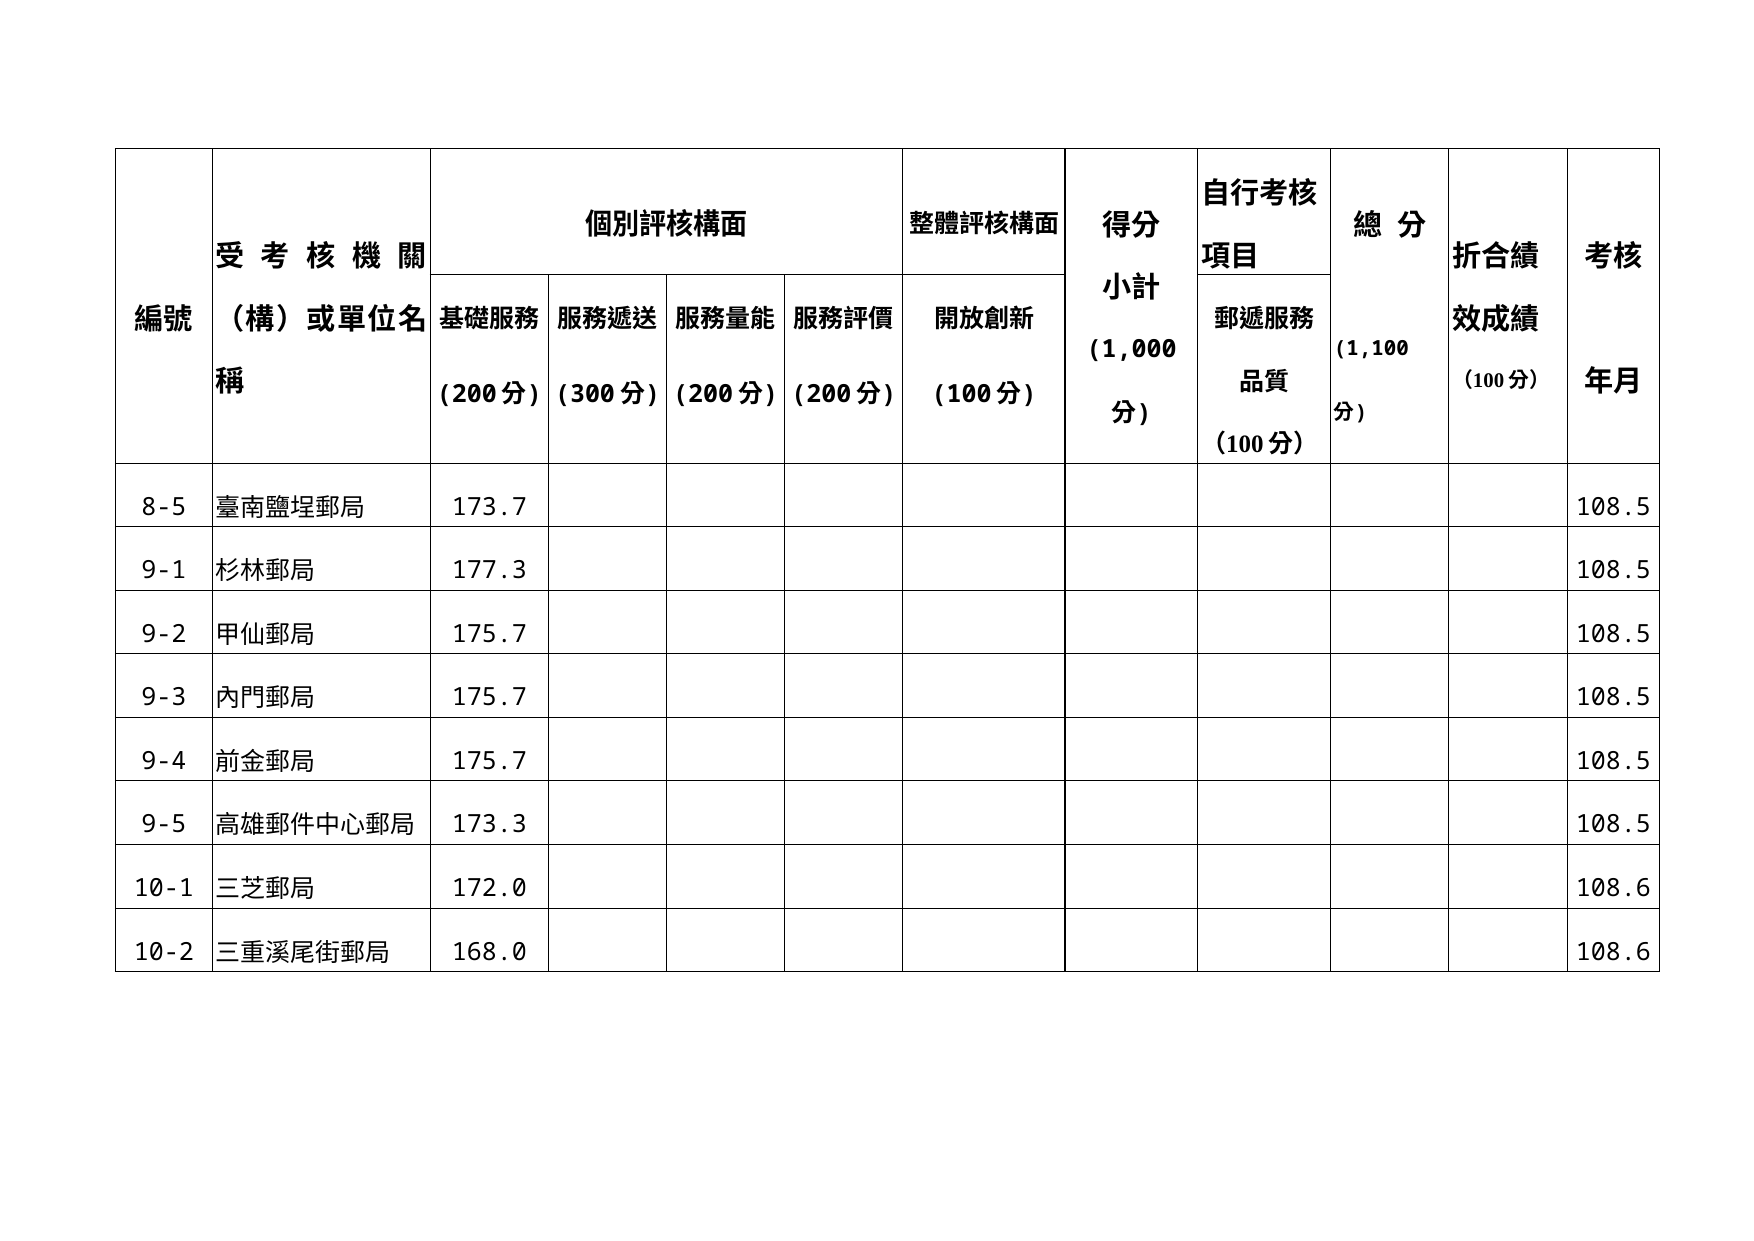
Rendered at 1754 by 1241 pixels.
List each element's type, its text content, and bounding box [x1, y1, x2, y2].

table_cell [903, 718, 1064, 780]
table_cell [1449, 527, 1567, 590]
table_cell [785, 591, 902, 653]
table_cell 175.7 [431, 591, 548, 653]
table_cell [667, 654, 784, 717]
table_header 受考核機關（構）或單位名稱 [213, 149, 430, 463]
table_cell [1198, 591, 1330, 653]
table_header 考核 年月 [1568, 149, 1659, 463]
table_cell [1066, 845, 1197, 907]
table_cell 177.3 [431, 527, 548, 590]
table_cell 內門郵局 [213, 654, 430, 717]
table_header 總 分 (1,100分) [1331, 149, 1448, 463]
table_cell [667, 527, 784, 590]
table_cell [1449, 591, 1567, 653]
table_header 整體評核構面 [903, 149, 1064, 274]
table_cell 108.5 [1568, 464, 1659, 526]
table_cell 9-2 [116, 591, 212, 653]
table_cell [1331, 845, 1448, 907]
table_cell [1066, 718, 1197, 780]
table_cell 172.0 [431, 845, 548, 907]
table_cell [785, 464, 902, 526]
table_cell [1449, 909, 1567, 971]
table_cell [667, 464, 784, 526]
table_cell 臺南鹽埕郵局 [213, 464, 430, 526]
table_cell [1331, 718, 1448, 780]
table_cell [785, 718, 902, 780]
table_header 個別評核構面 [431, 149, 902, 274]
table_cell [1331, 654, 1448, 717]
table_cell 三重溪尾街郵局 [213, 909, 430, 971]
table_cell [1331, 781, 1448, 844]
table_cell [1198, 654, 1330, 717]
table_cell [1066, 464, 1197, 526]
table_cell [903, 845, 1064, 907]
table_cell [785, 654, 902, 717]
table_cell [667, 718, 784, 780]
table_cell 甲仙郵局 [213, 591, 430, 653]
table_cell 10-2 [116, 909, 212, 971]
table_cell [549, 718, 666, 780]
table_cell 服務評價 (200分) [785, 275, 902, 463]
table_cell 開放創新 (100分) [903, 275, 1064, 463]
table_cell [667, 781, 784, 844]
table_cell [1066, 654, 1197, 717]
table_cell [1331, 909, 1448, 971]
table_cell 高雄郵件中心郵局 [213, 781, 430, 844]
table_cell 8-5 [116, 464, 212, 526]
table_cell 108.5 [1568, 591, 1659, 653]
table_cell 9-3 [116, 654, 212, 717]
table_cell [903, 909, 1064, 971]
table_cell 108.5 [1568, 654, 1659, 717]
table_cell [549, 464, 666, 526]
table_cell [903, 654, 1064, 717]
table_cell [903, 464, 1064, 526]
table_cell [1449, 845, 1567, 907]
table_header 編號 [116, 149, 212, 463]
table_cell [785, 781, 902, 844]
table_cell [549, 527, 666, 590]
table_cell 前金郵局 [213, 718, 430, 780]
table_cell 9-1 [116, 527, 212, 590]
table_cell 9-5 [116, 781, 212, 844]
table_cell [1198, 909, 1330, 971]
table_cell [1198, 527, 1330, 590]
table_header 折合績效成績 （100分） [1449, 149, 1567, 463]
table_cell [549, 781, 666, 844]
table_header 得分 小計 (1,000分) [1066, 149, 1197, 463]
table_cell [1066, 781, 1197, 844]
table_cell [1449, 464, 1567, 526]
table_cell [667, 845, 784, 907]
table_cell [667, 591, 784, 653]
table_cell [903, 527, 1064, 590]
table_cell 服務遞送 (300分) [549, 275, 666, 463]
table_cell [1449, 654, 1567, 717]
table_cell [1066, 591, 1197, 653]
table_cell 175.7 [431, 654, 548, 717]
table_cell [903, 781, 1064, 844]
table_cell 108.6 [1568, 909, 1659, 971]
table_cell [549, 654, 666, 717]
table_cell [549, 845, 666, 907]
table_cell [549, 591, 666, 653]
table_cell 108.6 [1568, 845, 1659, 907]
table_cell 三芝郵局 [213, 845, 430, 907]
table_cell 108.5 [1568, 527, 1659, 590]
table_cell 108.5 [1568, 718, 1659, 780]
table_cell [1198, 464, 1330, 526]
table_cell [549, 909, 666, 971]
table_cell [1331, 527, 1448, 590]
table_cell 杉林郵局 [213, 527, 430, 590]
table_cell [667, 909, 784, 971]
table_cell [785, 909, 902, 971]
table_cell 168.0 [431, 909, 548, 971]
table_cell [1066, 909, 1197, 971]
table_cell 10-1 [116, 845, 212, 907]
table_cell [785, 845, 902, 907]
table_cell 173.3 [431, 781, 548, 844]
table_cell [1198, 718, 1330, 780]
table_cell 9-4 [116, 718, 212, 780]
table_cell 175.7 [431, 718, 548, 780]
table_cell 108.5 [1568, 781, 1659, 844]
table_cell [1066, 527, 1197, 590]
table_cell 服務量能 (200分) [667, 275, 784, 463]
table_cell [1331, 591, 1448, 653]
table_cell [1198, 781, 1330, 844]
table_cell [1198, 845, 1330, 907]
table_cell 基礎服務 (200分) [431, 275, 548, 463]
table_cell [1331, 464, 1448, 526]
table_cell 郵遞服務 品質 （100分） [1198, 275, 1330, 463]
table_cell [1449, 718, 1567, 780]
table_cell 173.7 [431, 464, 548, 526]
table_cell [1449, 781, 1567, 844]
table_cell [903, 591, 1064, 653]
table_cell [785, 527, 902, 590]
table_header 自行考核項目 [1198, 149, 1330, 274]
